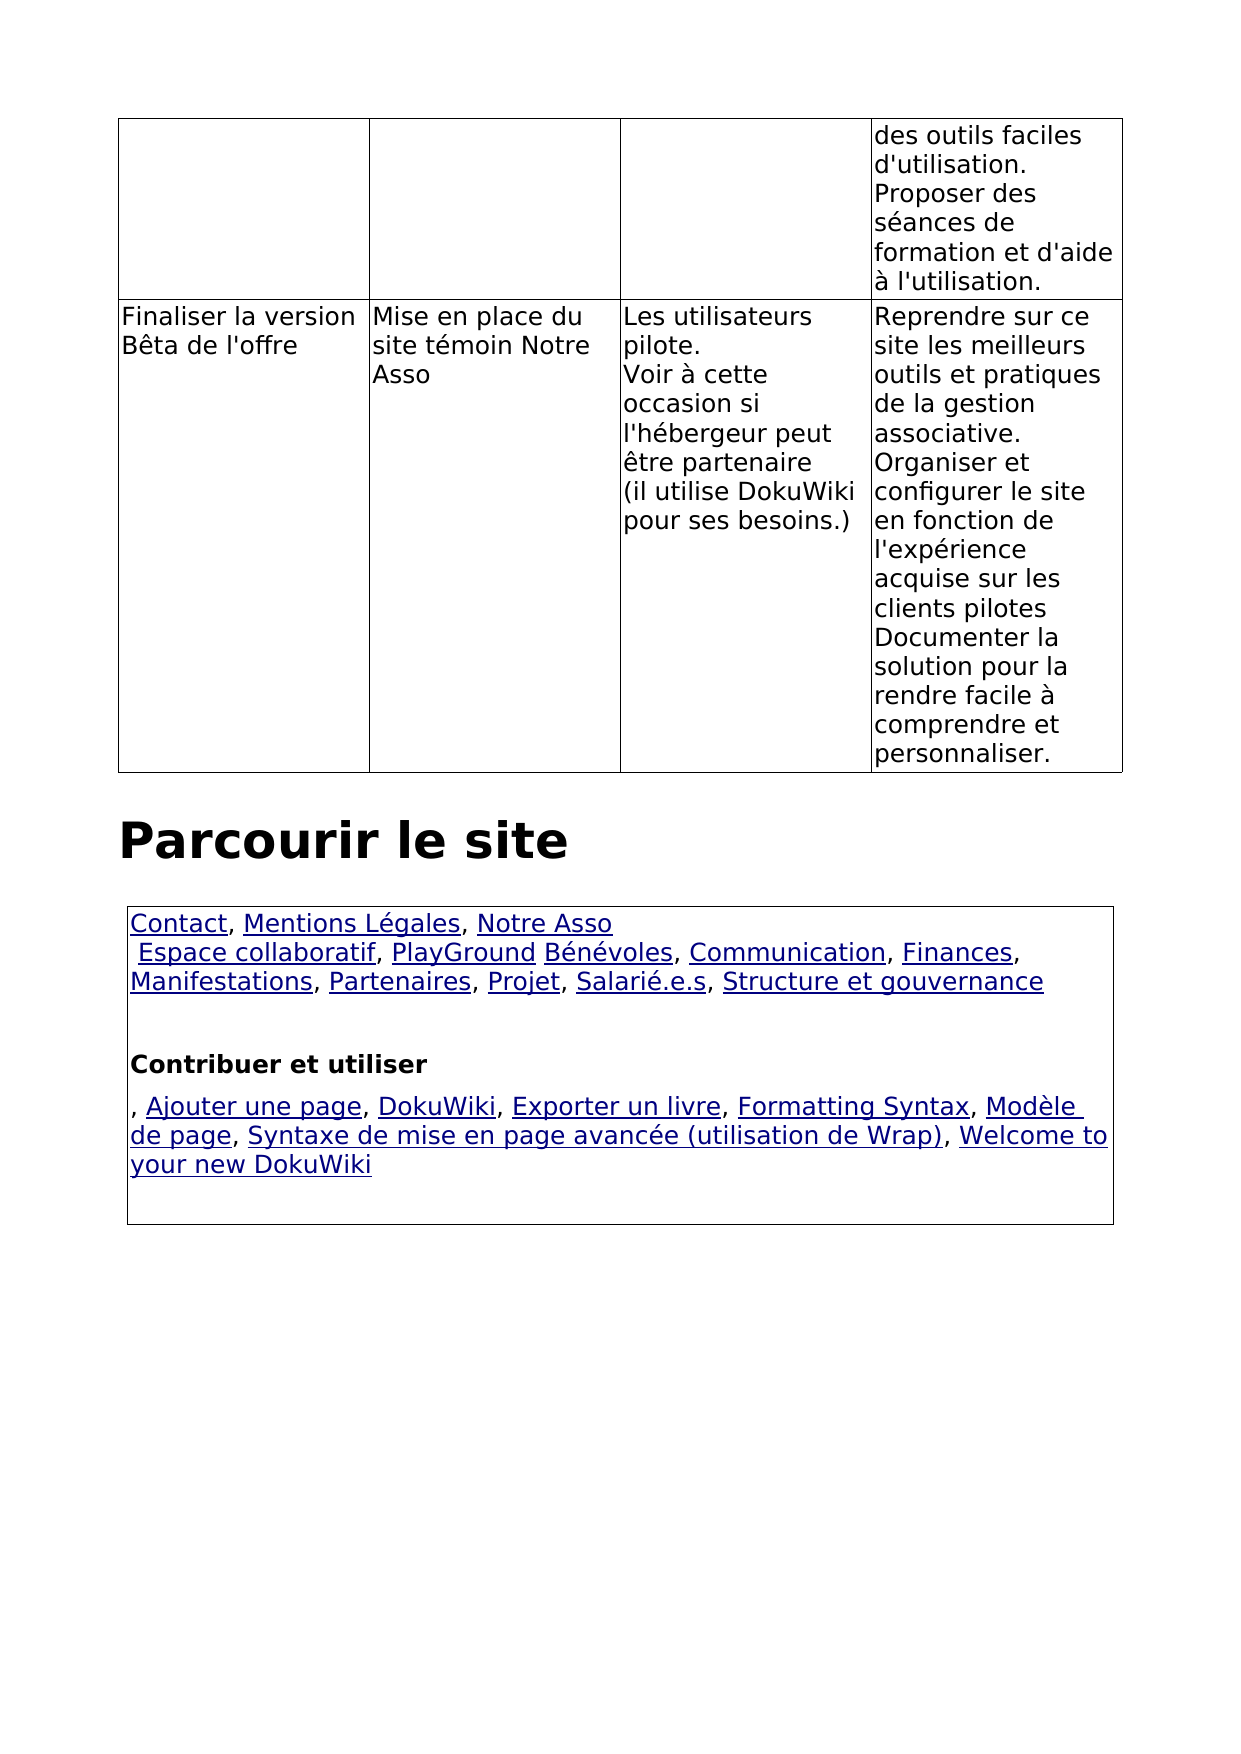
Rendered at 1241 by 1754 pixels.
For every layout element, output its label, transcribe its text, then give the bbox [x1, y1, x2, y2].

table_cell Les utilisateurs pilote. Voir à cette occasion si l'hébergeur peut être partenaire (il utilise DokuWiki pour ses besoins.) [621, 300, 871, 772]
table_cell [370, 119, 620, 299]
table_header Contact, Mentions Légales, Notre Asso Espace collaboratif, PlayGround Bénévoles, Communication, Finances, Manifestations, Partenaires, Projet, Salarié.e.s, Structure et gouvernance Contribuer et utiliser , Ajouter une page, DokuWiki, Exporter un livre, Formatting Syntax, Modèle de page, Syntaxe de mise en page avancée (utilisation de Wrap), Welcome to your new DokuWiki [128, 907, 1113, 1224]
table_cell [621, 119, 871, 299]
subtitle Parcourir le site [118, 812, 1122, 870]
table_cell Reprendre sur ce site les meilleurs outils et pratiques de la gestion associative. Organiser et configurer le site en fonction de l'expérience acquise sur les clients pilotes Documenter la solution pour la rendre facile à comprendre et personnaliser. [872, 300, 1122, 772]
table_cell Finaliser la version Bêta de l'offre [119, 300, 369, 772]
table_cell Mise en place du site témoin Notre Asso [370, 300, 620, 772]
table_cell [119, 119, 369, 299]
table_cell des outils faciles d'utilisation. Proposer des séances de formation et d'aide à l'utilisation. [872, 119, 1122, 299]
